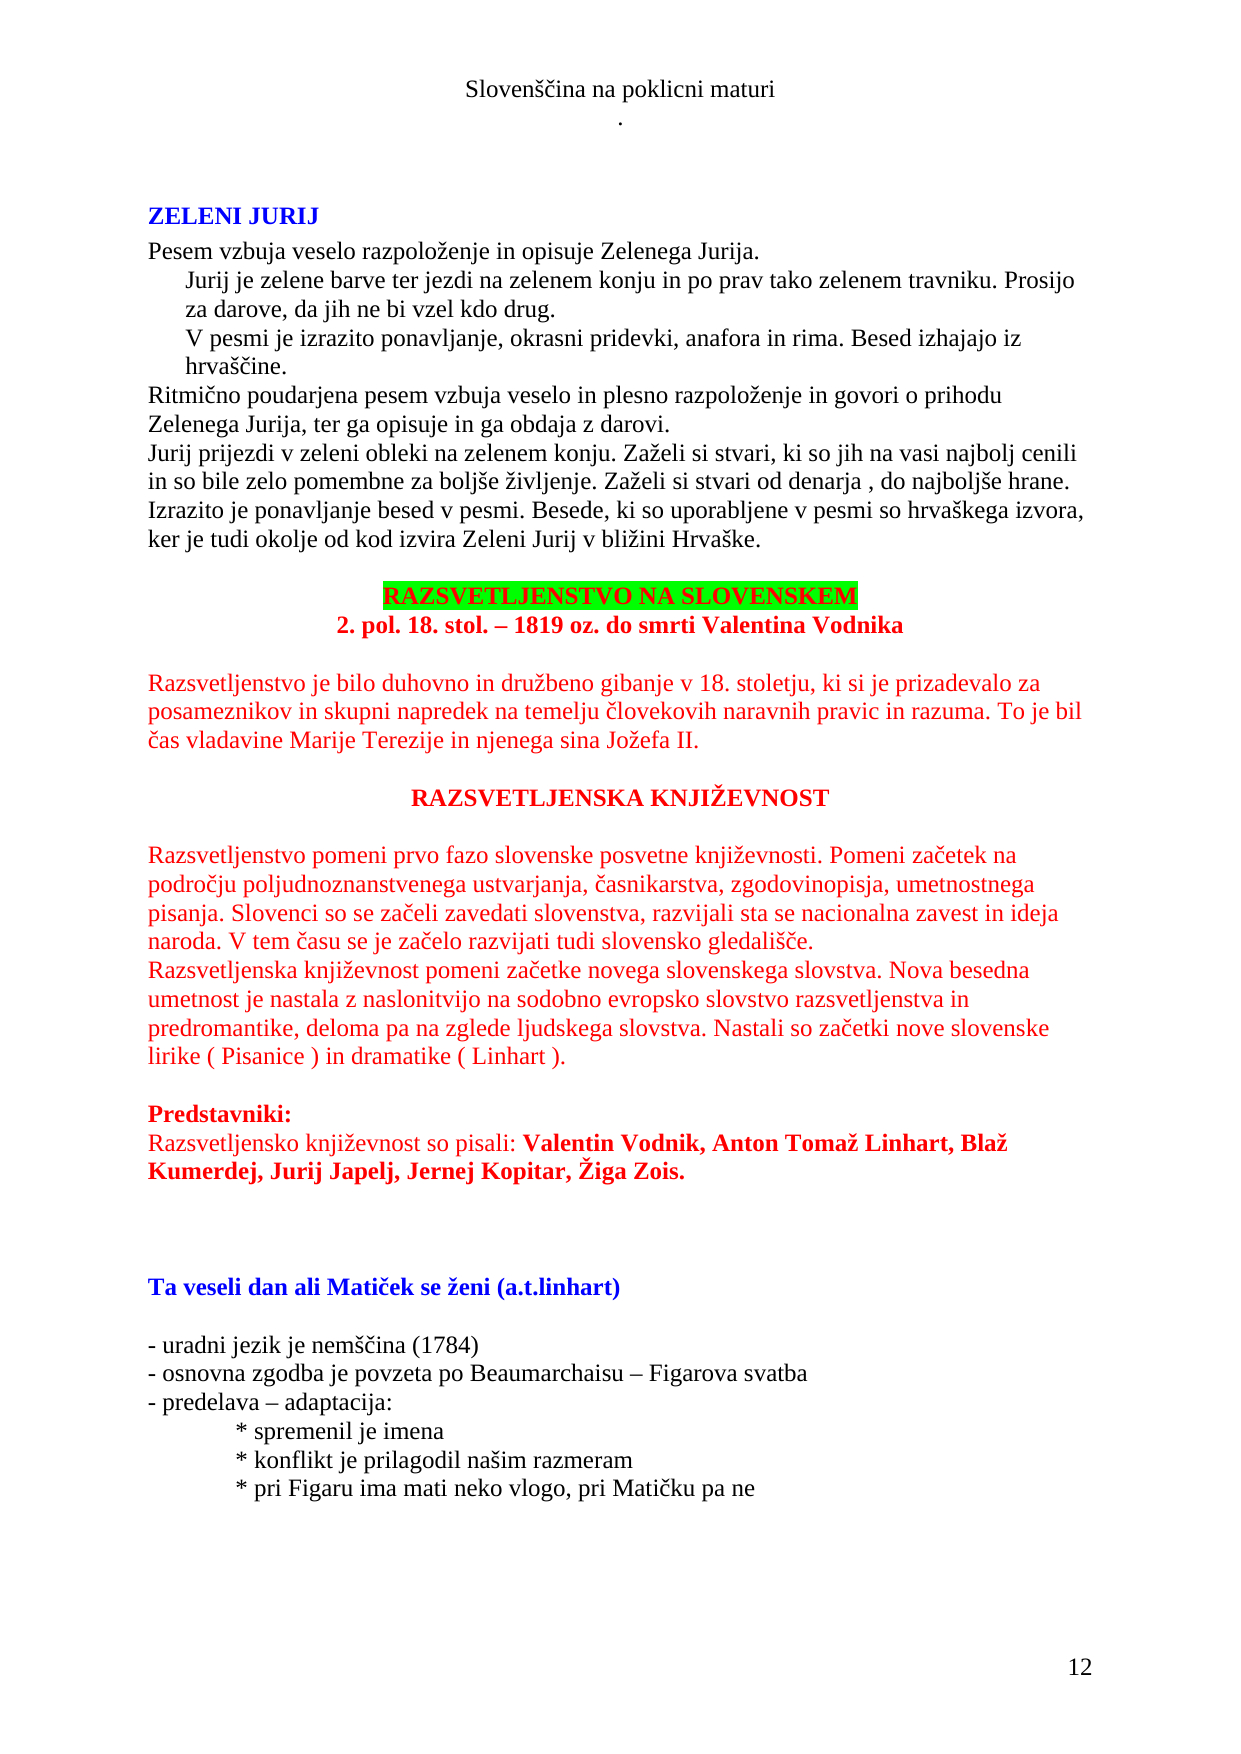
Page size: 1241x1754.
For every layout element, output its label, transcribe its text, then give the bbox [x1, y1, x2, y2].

text RAZSVETLJENSTVO NA SLOVENSKEM [148, 581, 1093, 610]
text * pri Figaru ima mati neko vlogo, pri Matičku pa ne [148, 1473, 1093, 1502]
text Izrazito je ponavljanje besed v pesmi. Besede, ki so uporabljene v pesmi so hrvaškega izvora, ker je tudi okolje od kod izvira Zeleni Jurij v bližini Hrvaške. [148, 495, 1093, 553]
text Razsvetljenstvo pomeni prvo fazo slovenske posvetne književnosti. Pomeni začetek na področju poljudnoznanstvenega ustvarjanja, časnikarstva, zgodovinopisja, umetnostnega pisanja. Slovenci so se začeli zavedati slovenstva, razvijali sta se nacionalna zavest in ideja naroda. V tem času se je začelo razvijati tudi slovensko gledališče. [148, 840, 1093, 955]
text Ritmično poudarjena pesem vzbuja veselo in plesno razpoloženje in govori o prihodu Zelenega Jurija, ter ga opisuje in ga obdaja z darovi. [148, 380, 1093, 438]
text Razsvetljenska književnost pomeni začetke novega slovenskega slovstva. Nova besedna umetnost je nastala z naslonitvijo na sodobno evropsko slovstvo razsvetljenstva in predromantike, deloma pa na zglede ljudskega slovstva. Nastali so začetki nove slovenske lirike ( Pisanice ) in dramatike ( Linhart ). [148, 955, 1093, 1070]
text Jurij prijezdi v zeleni obleki na zelenem konju. Zaželi si stvari, ki so jih na vasi najbolj cenili in so bile zelo pomembne za boljše življenje. Zaželi si stvari od denarja , do najboljše hrane. [148, 438, 1093, 495]
text * spremenil je imena [148, 1416, 1093, 1445]
text - osnovna zgodba je povzeta po Beaumarchaisu – Figarova svatba [148, 1358, 1093, 1387]
text Pesem vzbuja veselo razpoloženje in opisuje Zelenega Jurija. [148, 236, 1093, 265]
text Predstavniki: [148, 1099, 1093, 1128]
text V pesmi je izrazito ponavljanje, okrasni pridevki, anafora in rima. Besed izhajajo iz hrvaščine. [185, 323, 1093, 380]
text RAZSVETLJENSKA KNJIŽEVNOST [148, 783, 1093, 811]
text Razsvetljensko književnost so pisali: Valentin Vodnik, Anton Tomaž Linhart, Blaž Kumerdej, Jurij Japelj, Jernej Kopitar, Žiga Zois. [148, 1128, 1093, 1185]
subtitle ZELENI JURIJ [148, 201, 1093, 230]
text - predelava – adaptacija: [148, 1387, 1093, 1416]
text Ta veseli dan ali Matiček se ženi (a.t.linhart) [148, 1272, 1093, 1301]
text * konflikt je prilagodil našim razmeram [148, 1445, 1093, 1473]
text - uradni jezik je nemščina (1784) [148, 1330, 1093, 1358]
text 2. pol. 18. stol. – 1819 oz. do smrti Valentina Vodnika [148, 610, 1093, 639]
text Razsvetljenstvo je bilo duhovno in družbeno gibanje v 18. stoletju, ki si je prizadevalo za posameznikov in skupni napredek na temelju človekovih naravnih pravic in razuma. To je bil čas vladavine Marije Terezije in njenega sina Jožefa II. [148, 668, 1093, 754]
text Jurij je zelene barve ter jezdi na zelenem konju in po prav tako zelenem travniku. Prosijo za darove, da jih ne bi vzel kdo drug. [185, 265, 1093, 323]
